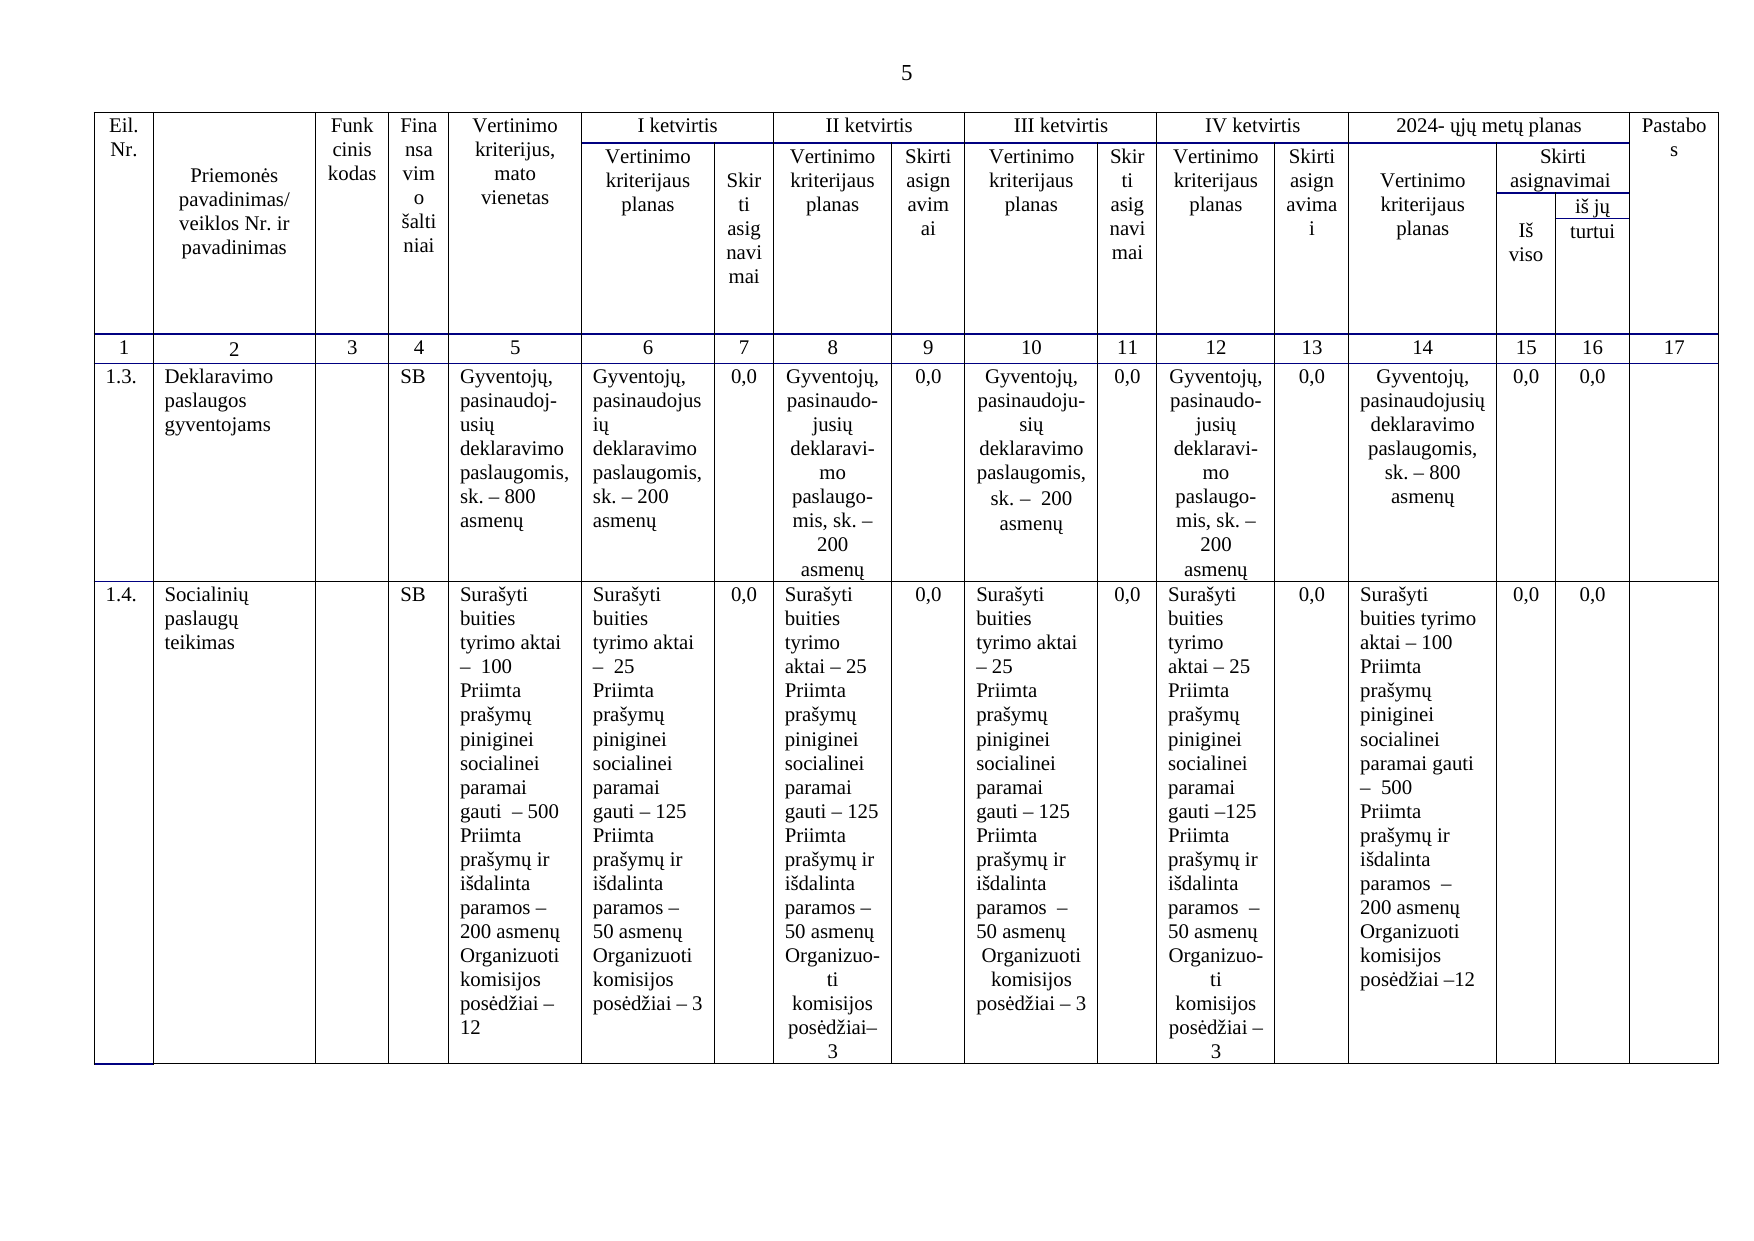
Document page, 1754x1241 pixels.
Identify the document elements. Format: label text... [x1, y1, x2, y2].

table_cell Iš viso [1497, 194, 1555, 333]
table_cell 0,0 [1556, 582, 1629, 1063]
table_cell 2 [154, 335, 315, 362]
table_cell Gyventojų, pasinaudo-jusių deklaravi-mo paslaugo-mis, sk. – 200 asmenų [1157, 364, 1274, 581]
table_cell 10 [965, 335, 1097, 362]
table_cell [316, 364, 388, 581]
table_header Funkcinis kodas [316, 113, 388, 333]
table_cell Skirti asignavimai [1275, 144, 1348, 333]
table_header Pastabos [1630, 113, 1718, 333]
table_cell Surašyti buities tyrimo aktai – 25 Priimta prašymų piniginei socialinei paramai gauti – 125 Priimta prašymų ir išdalinta paramos – 50 asmenų Organizuoti komisijos posėdžiai – 3 [582, 582, 714, 1063]
table_cell [1630, 364, 1718, 581]
table_header IV ketvirtis [1157, 113, 1348, 142]
table_cell Surašyti buities tyrimo aktai – 100 Priimta prašymų piniginei socialinei paramai gauti – 500 Priimta prašymų ir išdalinta paramos – 200 asmenų Organizuoti komisijos posėdžiai –12 [1349, 582, 1496, 1063]
table_cell 6 [582, 335, 714, 362]
table_cell 3 [316, 335, 388, 362]
table_cell Gyventojų, pasinaudojusių deklaravimo paslaugomis, sk. – 200 asmenų [582, 364, 714, 581]
table_cell Surašyti buities tyrimo aktai – 100 Priimta prašymų piniginei socialinei paramai gauti – 500 Priimta prašymų ir išdalinta paramos – 200 asmenų Organizuoti komisijos posėdžiai – 12 [449, 582, 581, 1063]
table_cell 4 [389, 335, 448, 362]
table_cell 14 [1349, 335, 1496, 362]
table_cell 0,0 [1497, 364, 1555, 581]
table_cell Gyventojų, pasinaudo-jusių deklaravi-mo paslaugo-mis, sk. – 200 asmenų [774, 364, 891, 581]
table_cell 12 [1157, 335, 1274, 362]
table_cell 0,0 [1098, 364, 1156, 581]
table_cell Surašyti buities tyrimo aktai – 25 Priimta prašymų piniginei socialinei paramai gauti – 125 Priimta prašymų ir išdalinta paramos –50 asmenų Organizuo-ti komisijos posėdžiai–3 [774, 582, 891, 1063]
table_cell SB [389, 364, 448, 581]
table_header 2024- ųjų metų planas [1349, 113, 1629, 142]
table_cell 11 [1098, 335, 1156, 362]
table_cell 0,0 [715, 364, 773, 581]
table_cell iš jų [1556, 194, 1629, 218]
table_cell 8 [774, 335, 891, 362]
table_cell Gyventojų, pasinaudoj-usių deklaravimo paslaugomis, sk. – 800 asmenų [449, 364, 581, 581]
table_cell Skirti asignavimai [1098, 144, 1156, 333]
table_cell Gyventojų, pasinaudojusių deklaravimo paslaugomis, sk. – 800 asmenų [1349, 364, 1496, 581]
table_cell Socialinių paslaugų teikimas [154, 582, 315, 1063]
table_header Priemonės pavadinimas/ veiklos Nr. ir pavadinimas [154, 113, 315, 333]
table_cell Vertinimo kriterijaus planas [582, 144, 714, 333]
table_cell Gyventojų, pasinaudoju-sių deklaravimo paslaugomis, sk. – 200 asmenų [965, 364, 1097, 581]
table_cell 17 [1630, 335, 1718, 362]
table_cell turtui [1556, 219, 1629, 333]
table_cell 0,0 [1497, 582, 1555, 1063]
table_cell 15 [1497, 335, 1555, 362]
table_cell Vertinimo kriterijaus planas [1157, 144, 1274, 333]
table_header III ketvirtis [965, 113, 1156, 142]
table_header Eil. Nr. [95, 113, 153, 333]
table_header Vertinimo kriterijus, mato vienetas [449, 113, 581, 333]
table_cell Deklaravimo paslaugos gyventojams [154, 364, 315, 581]
table_cell 0,0 [715, 582, 773, 1063]
table_cell Surašyti buities tyrimo aktai – 25 Priimta prašymų piniginei socialinei paramai gauti – 125 Priimta prašymų ir išdalinta paramos –50 asmenų Organizuoti komisijos posėdžiai – 3 [965, 582, 1097, 1063]
table_cell Skirti asignavimai [715, 144, 773, 333]
table_cell 0,0 [892, 582, 964, 1063]
table_cell 9 [892, 335, 964, 362]
table_cell Skirti asignavimai [1497, 144, 1629, 192]
table_cell 13 [1275, 335, 1348, 362]
table_cell SB [389, 582, 448, 1063]
table_header Finansavimo šaltiniai [389, 113, 448, 333]
table_cell 7 [715, 335, 773, 362]
table_cell 0,0 [1275, 364, 1348, 581]
table_cell 0,0 [892, 364, 964, 581]
table_header I ketvirtis [582, 113, 773, 142]
table_cell 1.3. [95, 364, 153, 581]
table_header II ketvirtis [774, 113, 964, 142]
table_cell Vertinimo kriterijaus planas [774, 144, 891, 333]
table_cell Vertinimo kriterijaus planas [965, 144, 1097, 333]
table_cell 5 [449, 335, 581, 362]
table_cell 1 [95, 335, 153, 362]
table_cell 0,0 [1275, 582, 1348, 1063]
table_cell Vertinimo kriterijaus planas [1349, 144, 1496, 333]
table_cell 16 [1556, 335, 1629, 362]
table_cell [316, 582, 388, 1063]
table_cell [1630, 582, 1718, 1063]
table_cell 0,0 [1098, 582, 1156, 1063]
table_cell 0,0 [1556, 364, 1629, 581]
table_cell Skirti asignavimai [892, 144, 964, 333]
table_cell Surašyti buities tyrimo aktai – 25 Priimta prašymų piniginei socialinei paramai gauti –125 Priimta prašymų ir išdalinta paramos –50 asmenų Organizuo-ti komisijos posėdžiai – 3 [1157, 582, 1274, 1063]
table_cell 1.4. [95, 582, 153, 1063]
